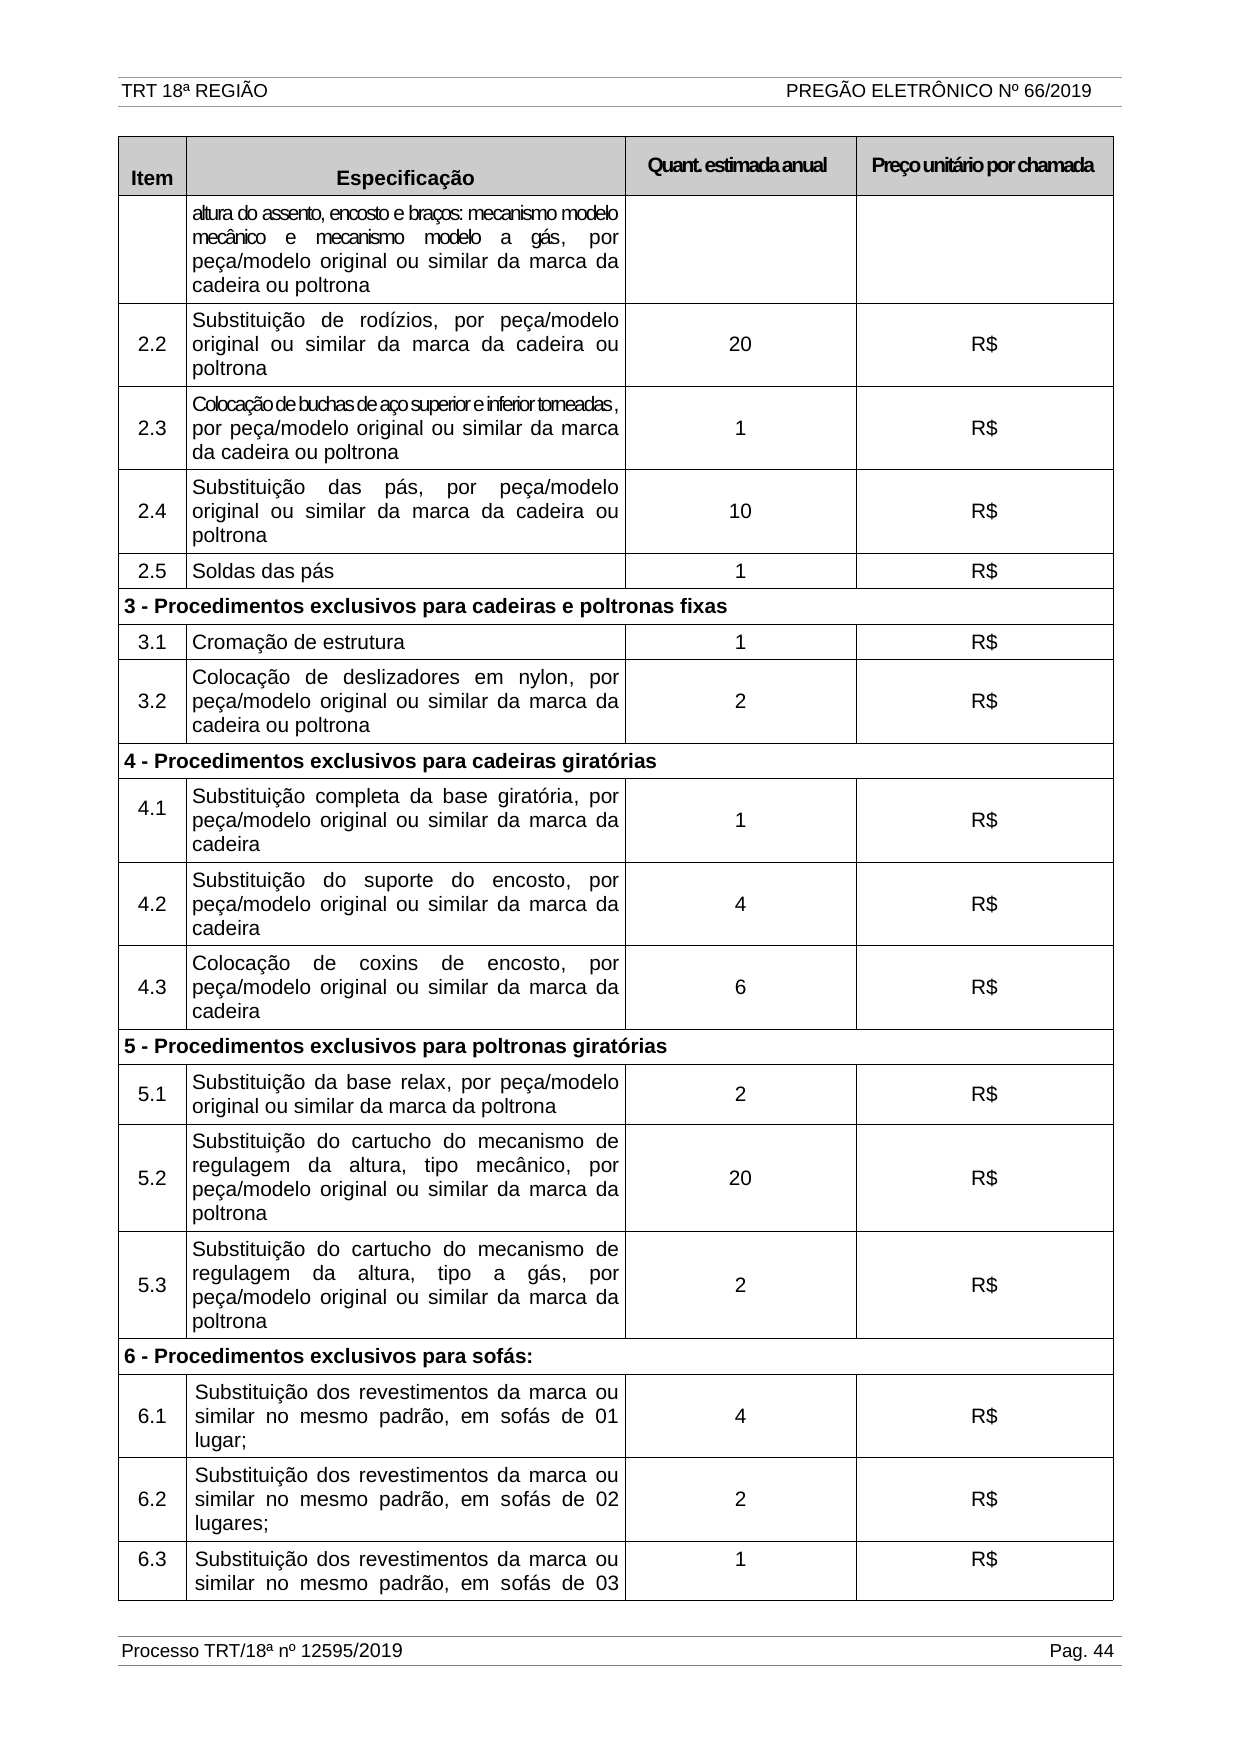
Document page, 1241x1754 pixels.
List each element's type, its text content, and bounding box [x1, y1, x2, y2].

table_cell 2.3 [119, 387, 186, 469]
table_cell 3.1 [119, 625, 186, 659]
table_cell 10 [626, 470, 856, 553]
table_cell Substituição de rodízios, por peça/modelo original ou similar da marca da cadeira ou poltrona [187, 304, 625, 386]
table_header Quant. estimada anual [626, 137, 856, 195]
table_cell 1 [626, 625, 856, 659]
table_cell 1 [626, 1542, 856, 1600]
table_cell R$ [857, 660, 1113, 743]
table_cell Colocação de buchas de aço superior e inferior torneadas, por peça/modelo original ou similar da marca da cadeira ou poltrona [187, 387, 625, 469]
table_cell 6.2 [119, 1458, 186, 1541]
table_cell Substituição do cartucho do mecanismo de regulagem da altura, tipo mecânico, por peça/modelo original ou similar da marca da poltrona [187, 1125, 625, 1231]
table_cell 4 [626, 1375, 856, 1457]
table_cell R$ [857, 863, 1113, 945]
table_cell Colocação de coxins de encosto, por peça/modelo original ou similar da marca da cadeira [187, 946, 625, 1028]
table_header Preço unitário por chamada [857, 137, 1113, 195]
table_cell R$ [857, 1065, 1113, 1123]
table_cell Cromação de estrutura [187, 625, 625, 659]
table_cell R$ [857, 779, 1113, 862]
table_cell Substituição do suporte do encosto, por peça/modelo original ou similar da marca da cadeira [187, 863, 625, 945]
table_cell Substituição dos revestimentos da marca ou similar no mesmo padrão, em sofás de 01 lugar; [187, 1375, 625, 1457]
table_cell R$ [857, 1232, 1113, 1338]
table_cell altura do assento, encosto e braços: mecanismo modelo mecânico e mecanismo modelo a gás, por peça/modelo original ou similar da marca da cadeira ou poltrona [187, 196, 625, 302]
table_cell 4.1 [119, 779, 186, 862]
table_cell R$ [857, 304, 1113, 386]
table_header Item [119, 137, 186, 195]
table_cell 3.2 [119, 660, 186, 743]
table_cell 2.5 [119, 554, 186, 588]
table_cell 1 [626, 554, 856, 588]
table_cell Substituição das pás, por peça/modelo original ou similar da marca da cadeira ou poltrona [187, 470, 625, 553]
table_cell 6.1 [119, 1375, 186, 1457]
table_cell Substituição da base relax, por peça/modelo original ou similar da marca da poltrona [187, 1065, 625, 1123]
table_cell 5.2 [119, 1125, 186, 1231]
table_cell [119, 196, 186, 302]
table_cell 1 [626, 387, 856, 469]
table_cell R$ [857, 387, 1113, 469]
table_header Especificação [187, 137, 625, 195]
table_cell 2 [626, 1065, 856, 1123]
table_cell 6 - Procedimentos exclusivos para sofás: [119, 1339, 1113, 1374]
table_cell R$ [857, 1542, 1113, 1600]
table_cell 2.2 [119, 304, 186, 386]
table_cell Colocação de deslizadores em nylon, por peça/modelo original ou similar da marca da cadeira ou poltrona [187, 660, 625, 743]
table_cell [626, 196, 856, 302]
table_cell R$ [857, 554, 1113, 588]
table_cell 6.3 [119, 1542, 186, 1600]
table_cell R$ [857, 1375, 1113, 1457]
table_cell Substituição dos revestimentos da marca ou similar no mesmo padrão, em sofás de 02 lugares; [187, 1458, 625, 1541]
table_cell R$ [857, 1125, 1113, 1231]
table_cell R$ [857, 1458, 1113, 1541]
table_cell 5 - Procedimentos exclusivos para poltronas giratórias [119, 1030, 1113, 1064]
table_cell 2 [626, 660, 856, 743]
table_cell 20 [626, 304, 856, 386]
table_cell Soldas das pás [187, 554, 625, 588]
table_cell [857, 196, 1113, 302]
table_cell 2 [626, 1458, 856, 1541]
table_cell R$ [857, 470, 1113, 553]
table_cell 6 [626, 946, 856, 1028]
table_cell 5.3 [119, 1232, 186, 1338]
table_cell 20 [626, 1125, 856, 1231]
table_cell Substituição dos revestimentos da marca ou similar no mesmo padrão, em sofás de 03 [187, 1542, 625, 1600]
table_cell Substituição do cartucho do mecanismo de regulagem da altura, tipo a gás, por peça/modelo original ou similar da marca da poltrona [187, 1232, 625, 1338]
table_cell 2.4 [119, 470, 186, 553]
table_cell 4 [626, 863, 856, 945]
table_cell 4.2 [119, 863, 186, 945]
table_cell 4 - Procedimentos exclusivos para cadeiras giratórias [119, 744, 1113, 778]
table_cell 5.1 [119, 1065, 186, 1123]
table_cell 4.3 [119, 946, 186, 1028]
table_cell R$ [857, 946, 1113, 1028]
table_cell 2 [626, 1232, 856, 1338]
table_cell 3 - Procedimentos exclusivos para cadeiras e poltronas fixas [119, 589, 1113, 624]
table_cell R$ [857, 625, 1113, 659]
table_cell 1 [626, 779, 856, 862]
table_cell Substituição completa da base giratória, por peça/modelo original ou similar da marca da cadeira [187, 779, 625, 862]
